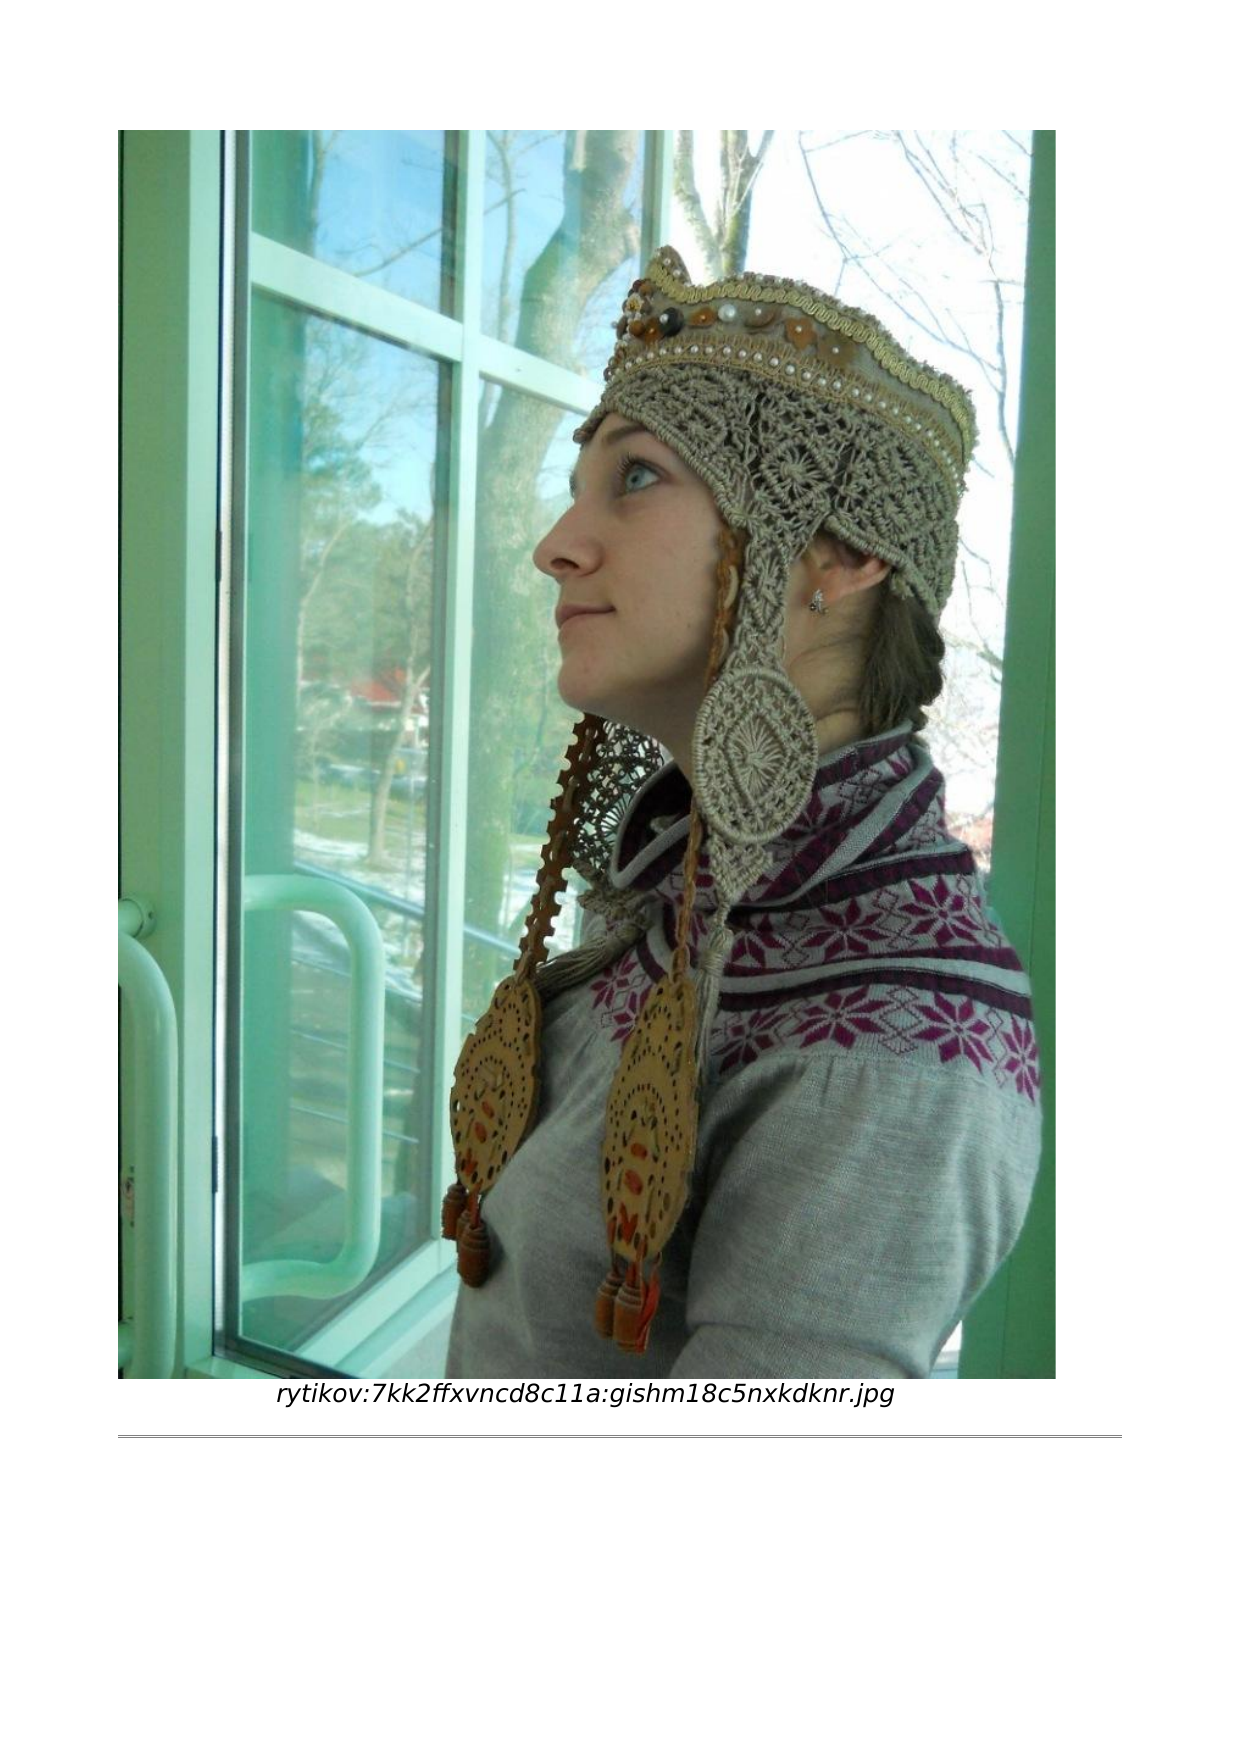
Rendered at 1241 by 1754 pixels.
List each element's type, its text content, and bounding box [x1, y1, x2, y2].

picture [118, 130, 1056, 1379]
text rytikov:7kk2ffxvncd8c11a:gishm18c5nxkdknr.jpg [118, 1379, 1056, 1408]
